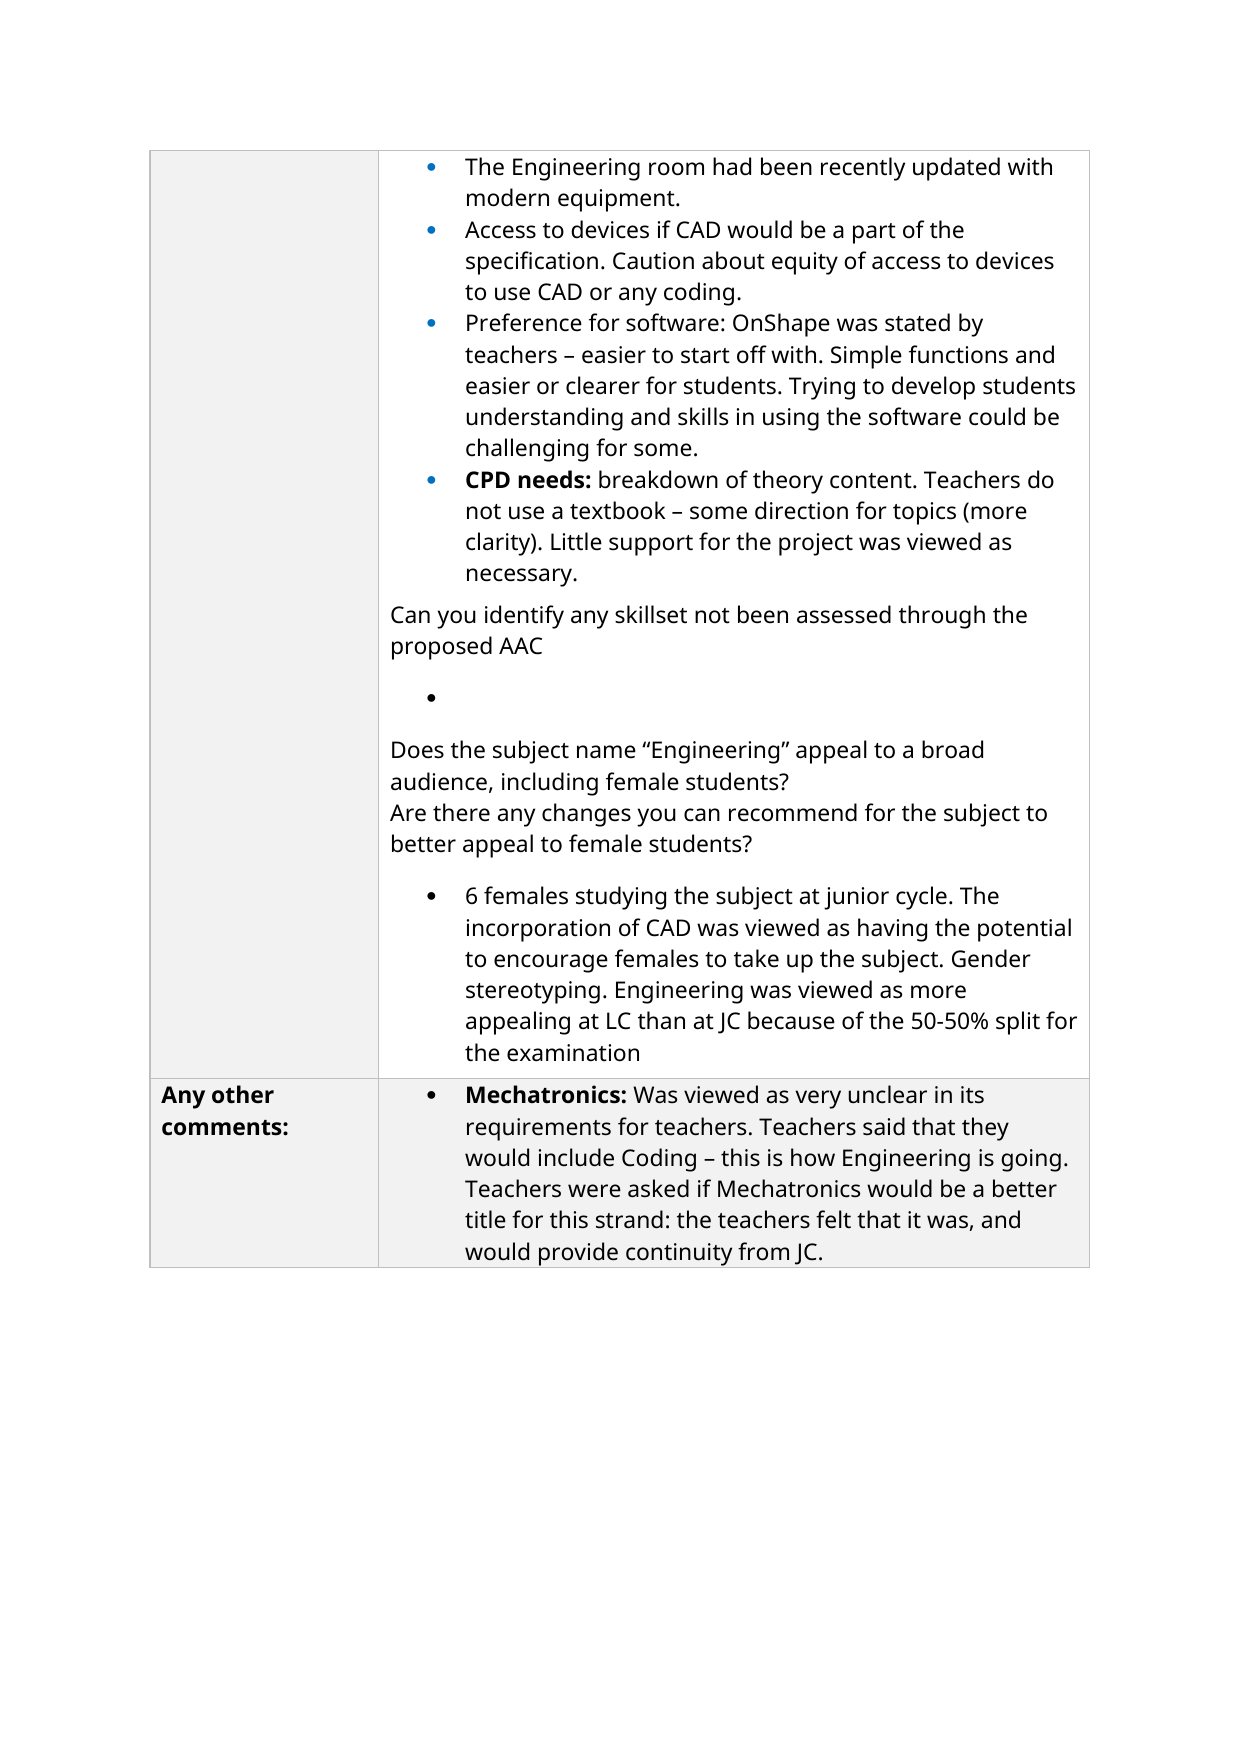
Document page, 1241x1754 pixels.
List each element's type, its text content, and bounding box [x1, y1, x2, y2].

table_cell It is proposed that the new specification for Engineering will have one additional assessment components (AAC). What are the potential opportunities and challenges for students, for teachers, and for school management? What are the key supports required for the successful implementation of the revised subject? (e.g. resources, timetabling etc) The Engineering room had been recently updated with modern equipment. Access to devices if CAD would be a part of the specification. Caution about equity of access to devices to use CAD or any coding. Preference for software: OnShape was stated by teachers – easier to start off with. Simple functions and easier or clearer for students. Trying to develop students understanding and skills in using the software could be challenging for some. CPD needs: breakdown of theory content. Teachers do not use a textbook – some direction for topics (more clarity). Little support for the project was viewed as necessary. Can you identify any skillset not been assessed through the proposed AAC Does the subject name “Engineering” appeal to a broad audience, including female students? Are there any changes you can recommend for the subject to better appeal to female students? 6 females studying the subject at junior cycle. The incorporation of CAD was viewed as having the potential to encourage females to take up the subject. Gender stereotyping. Engineering was viewed as more appealing at LC than at JC because of the 50-50% split for the examination [379, 151, 1089, 1078]
table_cell [151, 151, 378, 1078]
table_cell Any other comments: [151, 1079, 378, 1267]
table_cell Mechatronics: Was viewed as very unclear in its requirements for teachers. Teachers said that they would include Coding – this is how Engineering is going. Teachers were asked if Mechatronics would be a better title for this strand: the teachers felt that it was, and would provide continuity from JC. [379, 1079, 1089, 1267]
